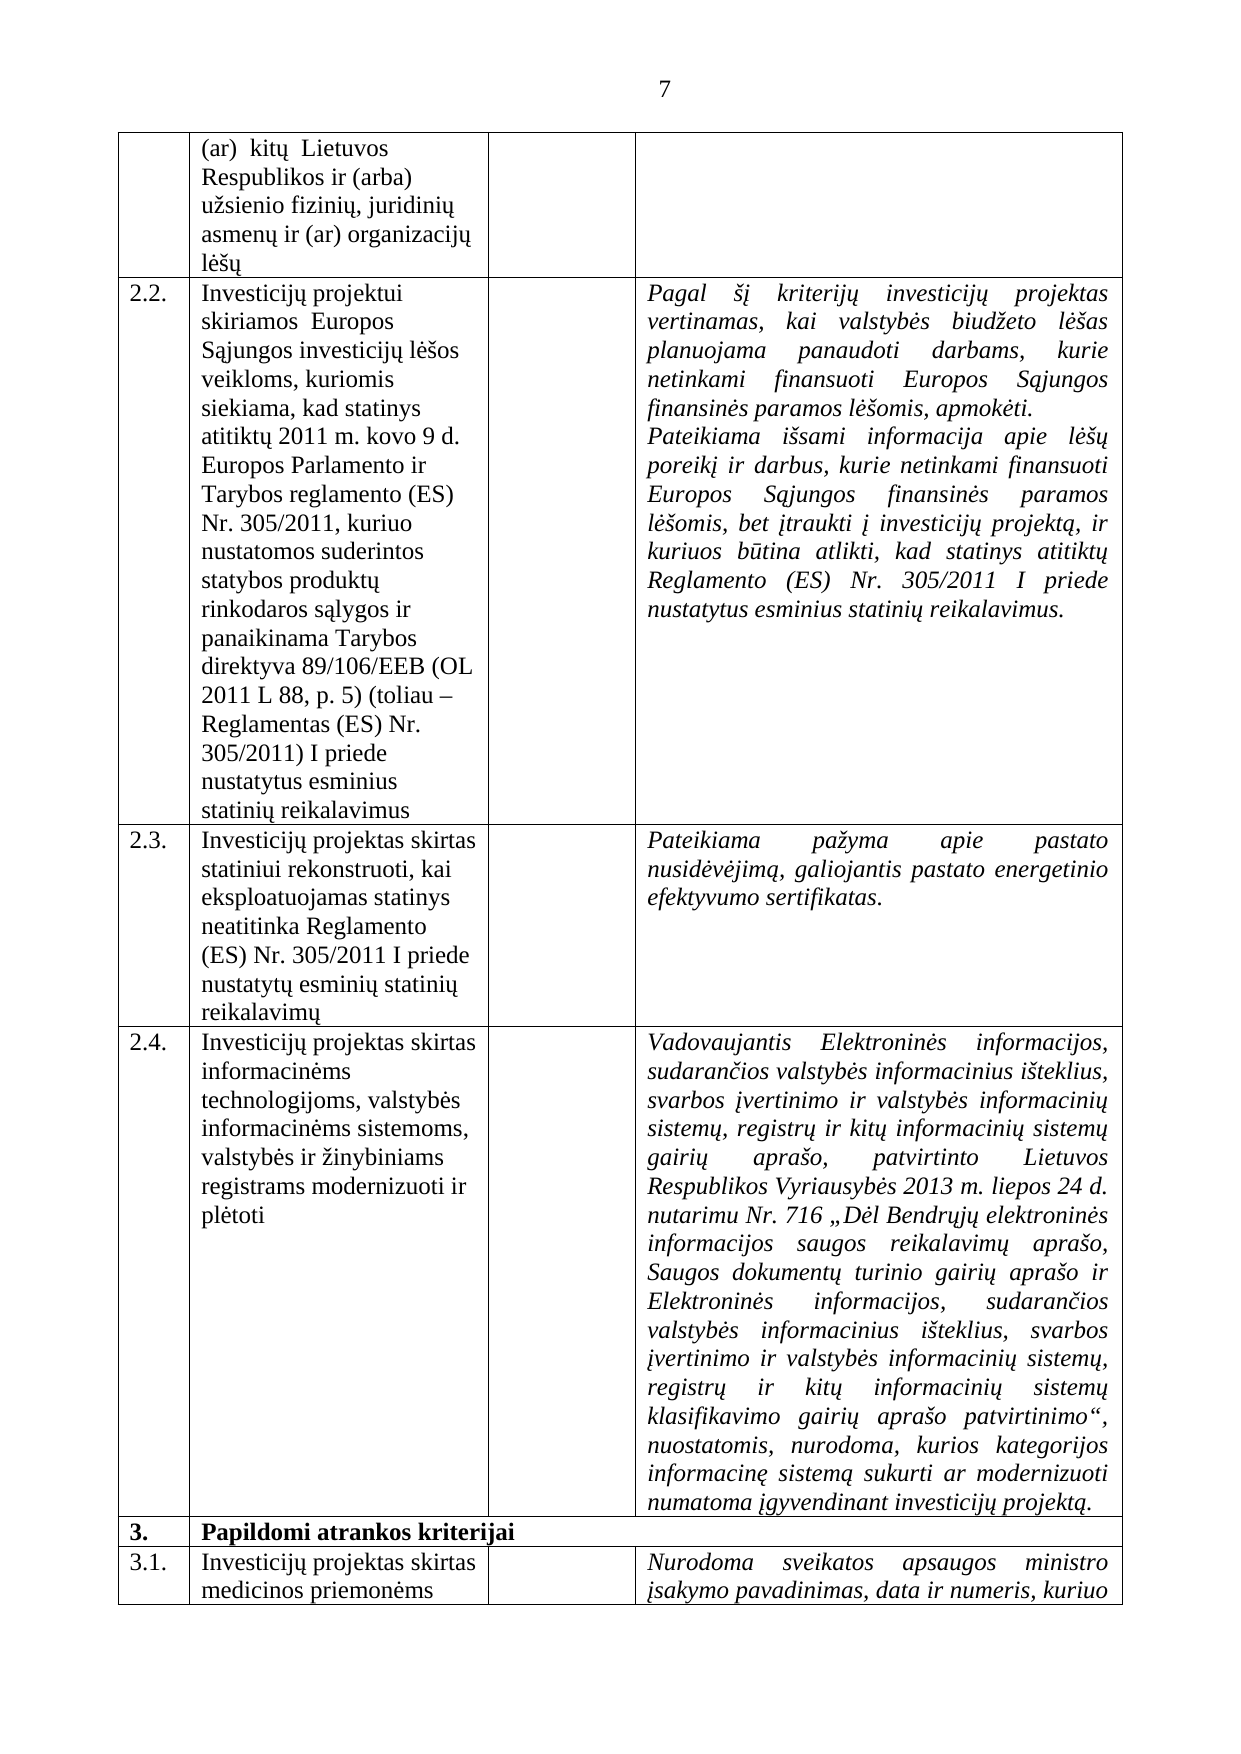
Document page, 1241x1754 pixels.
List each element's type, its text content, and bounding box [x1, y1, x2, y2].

table_cell Investicijų projektas skirtas medicinos priemonėms [190, 1547, 488, 1604]
table_cell [489, 1027, 635, 1516]
table_cell 3.1. [119, 1547, 189, 1604]
table_cell Vadovaujantis Elektroninės informacijos, sudarančios valstybės informacinius išteklius, svarbos įvertinimo ir valstybės informacinių sistemų, registrų ir kitų informacinių sistemų gairių aprašo, patvirtinto Lietuvos Respublikos Vyriausybės 2013 m. liepos 24 d. nutarimu Nr. 716 „Dėl Bendrųjų elektroninės informacijos saugos reikalavimų aprašo, Saugos dokumentų turinio gairių aprašo ir Elektroninės informacijos, sudarančios valstybės informacinius išteklius, svarbos įvertinimo ir valstybės informacinių sistemų, registrų ir kitų informacinių sistemų klasifikavimo gairių aprašo patvirtinimo“, nuostatomis, nurodoma, kurios kategorijos informacinę sistemą sukurti ar modernizuoti numatoma įgyvendinant investicijų projektą. [636, 1027, 1122, 1516]
table_cell [489, 278, 635, 824]
table_cell Pagal šį kriterijų investicijų projektas vertinamas, kai valstybės biudžeto lėšas planuojama panaudoti darbams, kurie netinkami finansuoti Europos Sąjungos finansinės paramos lėšomis, apmokėti. Pateikiama išsami informacija apie lėšų poreikį ir darbus, kurie netinkami finansuoti Europos Sąjungos finansinės paramos lėšomis, bet įtraukti į investicijų projektą, ir kuriuos būtina atlikti, kad statinys atitiktų Reglamento (ES) Nr. 305/2011 I priede nustatytus esminius statinių reikalavimus. [636, 278, 1122, 824]
table_cell (ar) kitų Lietuvos Respublikos ir (arba) užsienio fizinių, juridinių asmenų ir (ar) organizacijų lėšų [190, 133, 488, 277]
table_cell Investicijų projektas skirtas statiniui rekonstruoti, kai eksploatuojamas statinys neatitinka Reglamento (ES) Nr. 305/2011 I priede nustatytų esminių statinių reikalavimų [190, 825, 488, 1026]
table_cell Investicijų projektas skirtas informacinėms technologijoms, valstybės informacinėms sistemoms, valstybės ir žinybiniams registrams modernizuoti ir plėtoti [190, 1027, 488, 1516]
table_cell [489, 1547, 635, 1604]
table_cell Investicijų projektui skiriamos Europos Sąjungos investicijų lėšos veikloms, kuriomis siekiama, kad statinys atitiktų 2011 m. kovo 9 d. Europos Parlamento ir Tarybos reglamento (ES) Nr. 305/2011, kuriuo nustatomos suderintos statybos produktų rinkodaros sąlygos ir panaikinama Tarybos direktyva 89/106/EEB (OL 2011 L 88, p. 5) (toliau – Reglamentas (ES) Nr. 305/2011) I priede nustatytus esminius statinių reikalavimus [190, 278, 488, 824]
table_cell [119, 133, 189, 277]
table_cell [489, 825, 635, 1026]
table_cell 2.2. [119, 278, 189, 824]
table_cell [636, 133, 1122, 277]
table_cell 2.4. [119, 1027, 189, 1516]
table_cell Papildomi atrankos kriterijai [190, 1517, 1122, 1546]
table_cell [489, 133, 635, 277]
table_cell 2.3. [119, 825, 189, 1026]
table_cell Nurodoma sveikatos apsaugos ministro įsakymo pavadinimas, data ir numeris, kuriuo [636, 1547, 1122, 1604]
table_cell Pateikiama pažyma apie pastato nusidėvėjimą, galiojantis pastato energetinio efektyvumo sertifikatas. [636, 825, 1122, 1026]
table_cell 3. [119, 1517, 189, 1546]
